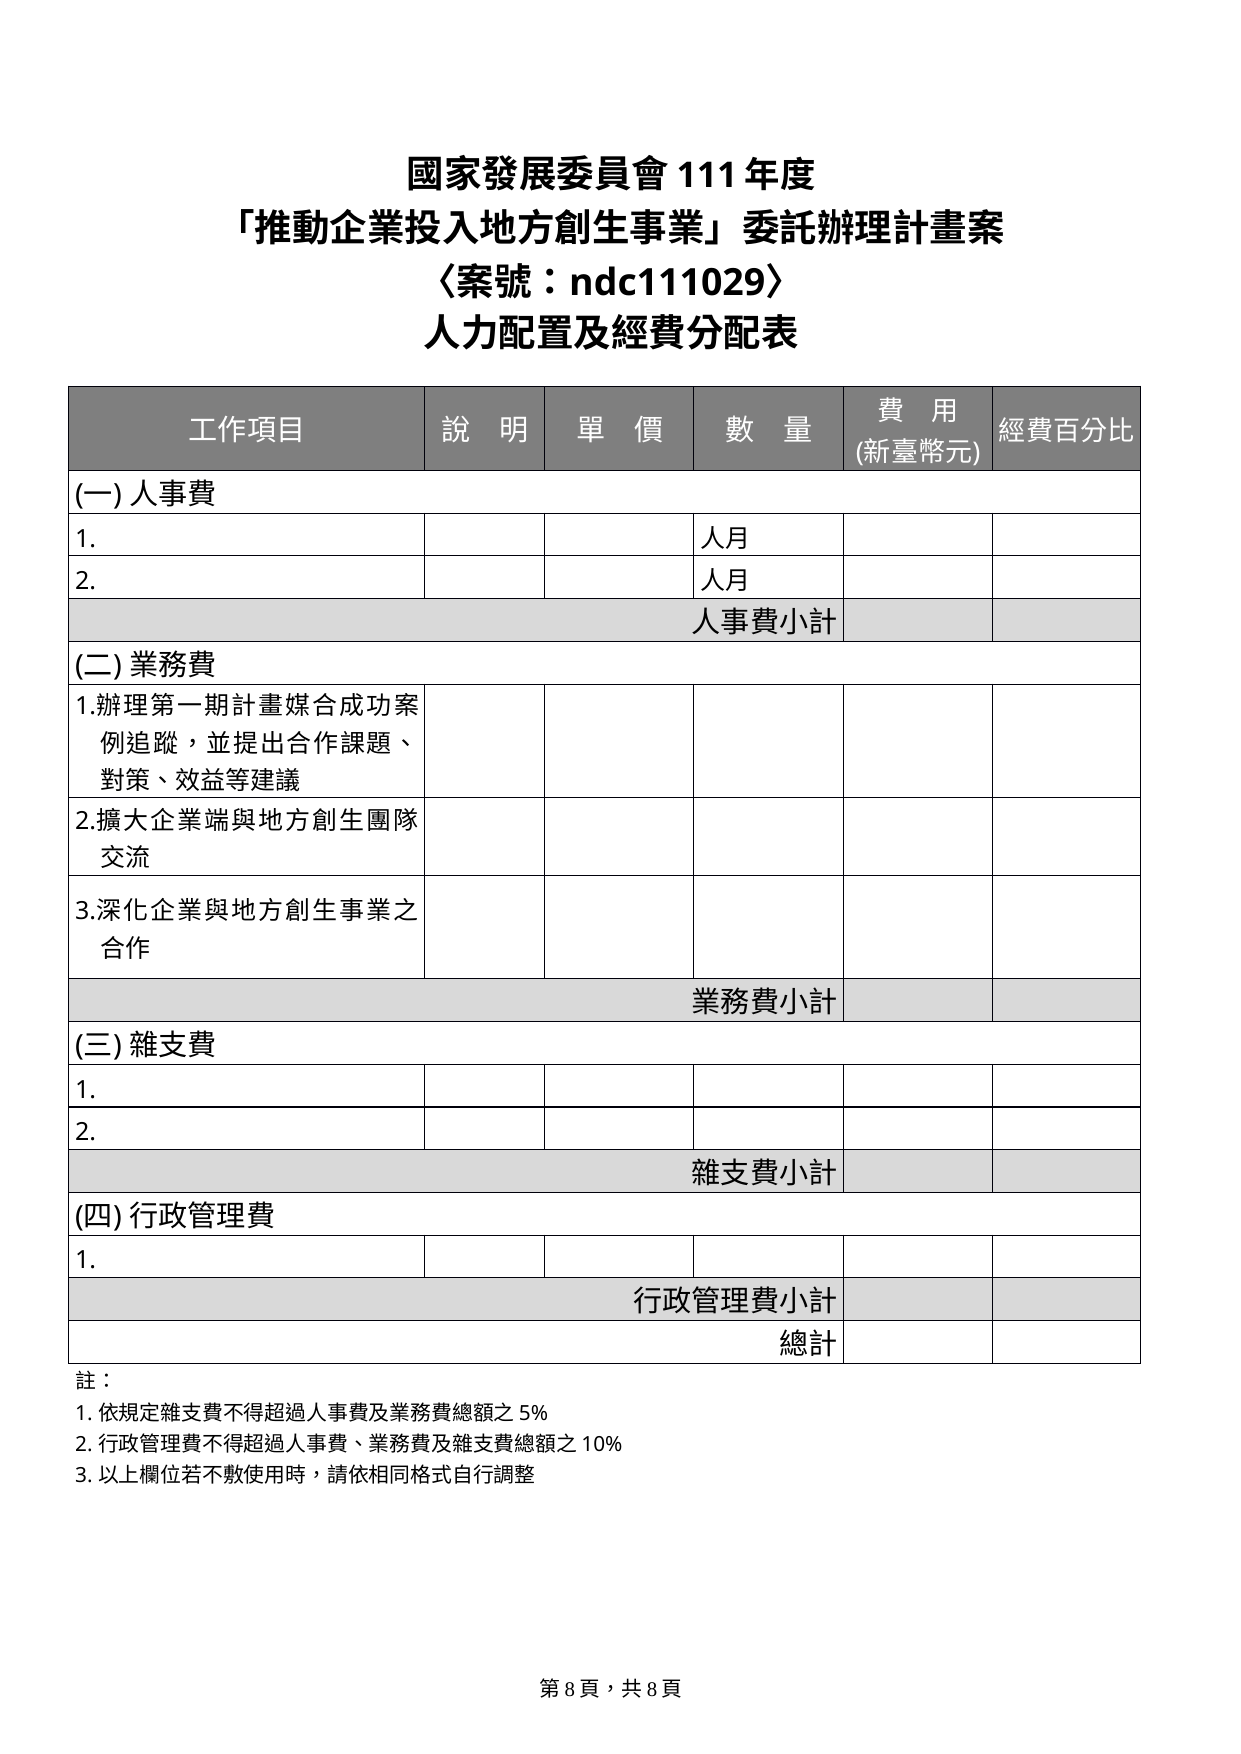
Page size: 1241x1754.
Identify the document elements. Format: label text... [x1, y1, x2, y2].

table_header 經費百分比 [993, 387, 1140, 470]
table_cell [545, 685, 693, 797]
table_cell 行政管理費小計 [69, 1278, 843, 1320]
list 行政管理費不得超過人事費、業務費及雜支費總額之10% [75, 1426, 1147, 1457]
table_cell [844, 556, 992, 598]
table_cell [993, 1278, 1140, 1320]
table_cell [694, 1108, 843, 1149]
table_cell [425, 556, 544, 598]
table_cell [694, 798, 843, 875]
table_cell [844, 599, 992, 641]
table_cell [993, 876, 1140, 978]
table_cell [545, 876, 693, 978]
table_cell 2. [69, 1108, 424, 1149]
table_cell [993, 685, 1140, 797]
table_cell [425, 876, 544, 978]
table_cell 行政管理費 [69, 1193, 1140, 1234]
table_cell [844, 685, 992, 797]
table_cell [844, 1236, 992, 1277]
table_cell [545, 556, 693, 598]
table_cell 深化企業與地方創生事業之合作 [69, 876, 424, 978]
table_cell [545, 1065, 693, 1106]
list 依規定雜支費不得超過人事費及業務費總額之5% [75, 1395, 1147, 1426]
table_cell [425, 514, 544, 555]
table_cell [993, 556, 1140, 598]
table_cell [425, 1236, 544, 1277]
table_header 說 明 [425, 387, 544, 470]
table_cell [425, 798, 544, 875]
table_cell 人事費 [69, 471, 1140, 513]
table_cell 雜支費 [69, 1022, 1140, 1064]
table_header 數 量 [694, 387, 843, 470]
table_cell 1. [69, 1236, 424, 1277]
table_cell [844, 1278, 992, 1320]
table_cell 人月 [694, 514, 843, 555]
table_cell [993, 1236, 1140, 1277]
table_cell 雜支費小計 [69, 1150, 843, 1192]
table_cell [545, 1108, 693, 1149]
table_cell [844, 1321, 992, 1363]
table_cell [694, 1065, 843, 1106]
table_cell [844, 514, 992, 555]
table_cell 總計 [69, 1321, 843, 1363]
table_cell 2. [69, 556, 424, 598]
table_cell [545, 514, 693, 555]
table_cell [993, 1108, 1140, 1149]
table_cell [993, 1150, 1140, 1192]
list 以上欄位若不敷使用時，請依相同格式自行調整 [75, 1457, 1147, 1489]
table_cell 人月 [694, 556, 843, 598]
table_cell [694, 876, 843, 978]
table_cell [993, 979, 1140, 1021]
table_cell [993, 798, 1140, 875]
table_cell [993, 514, 1140, 555]
table_cell [844, 1065, 992, 1106]
table_header 費 用 (新臺幣元) [844, 387, 992, 470]
text 國家發展委員會111年度 [75, 148, 1147, 198]
table_cell 辦理第一期計畫媒合成功案例追蹤，並提出合作課題、對策、效益等建議 [69, 685, 424, 797]
table_cell 業務費 [69, 642, 1140, 683]
table_cell 1. [69, 514, 424, 555]
table_cell [545, 798, 693, 875]
table_cell 擴大企業端與地方創生團隊交流 [69, 798, 424, 875]
text 「推動企業投入地方創生事業」委託辦理計畫案 〈案號：ndc111029〉 [75, 198, 1147, 306]
table_cell [844, 979, 992, 1021]
table_cell [425, 1065, 544, 1106]
table_cell [694, 685, 843, 797]
table_cell [993, 1321, 1140, 1363]
table_cell 人事費小計 [69, 599, 843, 641]
table_cell [545, 1236, 693, 1277]
table_header 單 價 [545, 387, 693, 470]
table_cell [993, 599, 1140, 641]
table_cell [844, 798, 992, 875]
table_cell [844, 1150, 992, 1192]
table_cell [993, 1065, 1140, 1106]
table_cell [844, 876, 992, 978]
table_cell 1. [69, 1065, 424, 1106]
text 註： [75, 1364, 1147, 1395]
table_header 工作項目 [69, 387, 424, 470]
table_cell [425, 685, 544, 797]
table_cell [694, 1236, 843, 1277]
text 人力配置及經費分配表 [75, 306, 1147, 356]
table_cell [425, 1108, 544, 1149]
table_cell 業務費小計 [69, 979, 843, 1021]
table_cell [844, 1108, 992, 1149]
